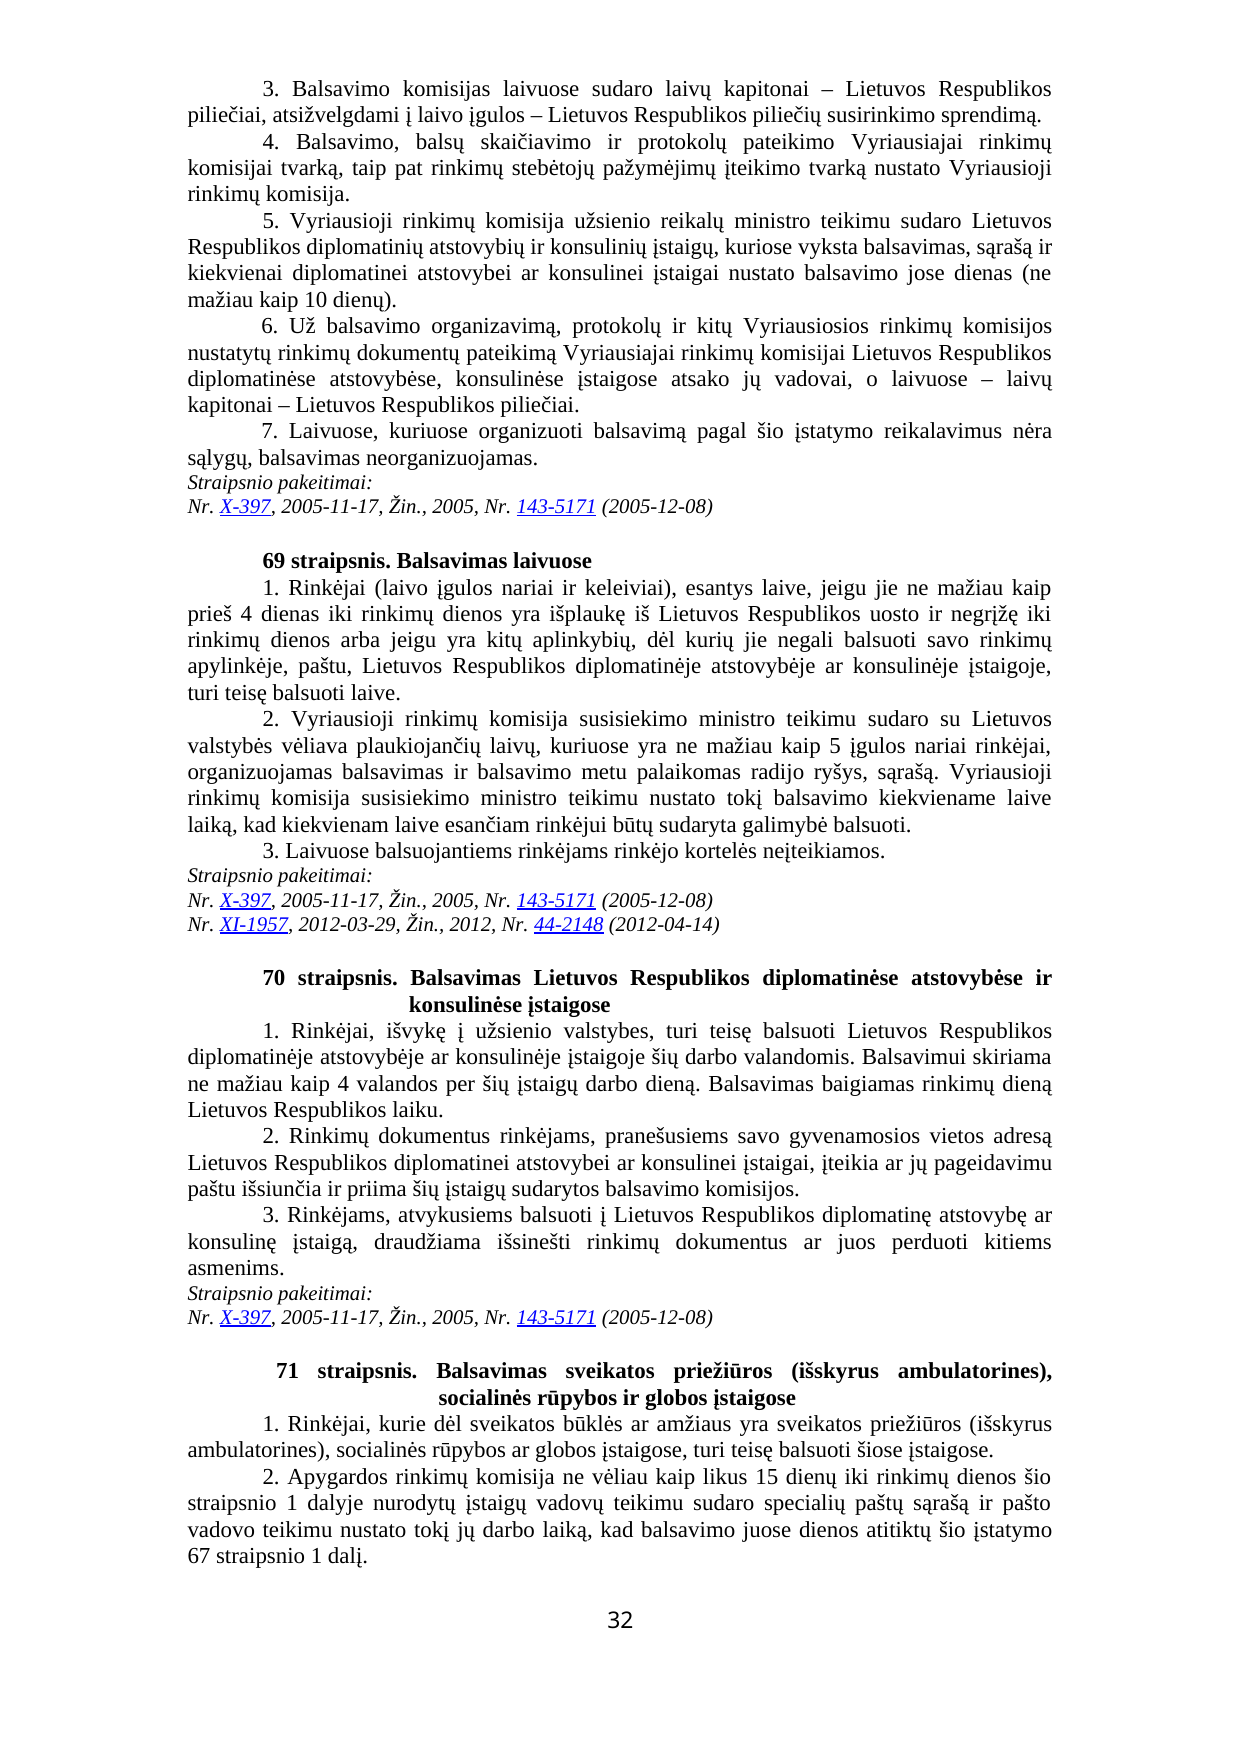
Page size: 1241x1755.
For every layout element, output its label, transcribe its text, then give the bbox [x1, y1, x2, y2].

text Nr. X-397, 2005-11-17, Žin., 2005, Nr. 143-5171 (2005-12-08) [187, 1305, 1053, 1329]
text Straipsnio pakeitimai: [187, 863, 1053, 887]
text Nr. XI-1957, 2012-03-29, Žin., 2012, Nr. 44-2148 (2012-04-14) [187, 912, 1053, 936]
text Nr. X-397, 2005-11-17, Žin., 2005, Nr. 143-5171 (2005-12-08) [187, 887, 1053, 912]
text Nr. X-397, 2005-11-17, Žin., 2005, Nr. 143-5171 (2005-12-08) [187, 494, 1053, 518]
text 1. Rinkėjai, kurie dėl sveikatos būklės ar amžiaus yra sveikatos priežiūros (išskyrus ambulatorines), socialinės rūpybos ar globos įstaigose, turi teisę balsuoti šiose įstaigose. [187, 1410, 1053, 1463]
text 5. Vyriausioji rinkimų komisija užsienio reikalų ministro teikimu sudaro Lietuvos Respublikos diplomatinių atstovybių ir konsulinių įstaigų, kuriose vyksta balsavimas, sąrašą ir kiekvienai diplomatinei atstovybei ar konsulinei įstaigai nustato balsavimo jose dienas (ne mažiau kaip 10 dienų). [187, 207, 1053, 312]
text 71 straipsnis. Balsavimas sveikatos priežiūros (išskyrus ambulatorines), socialinės rūpybos ir globos įstaigose [276, 1357, 1053, 1410]
text 4. Balsavimo, balsų skaičiavimo ir protokolų pateikimo Vyriausiajai rinkimų komisijai tvarką, taip pat rinkimų stebėtojų pažymėjimų įteikimo tvarką nustato Vyriausioji rinkimų komisija. [187, 128, 1053, 207]
text 6. Už balsavimo organizavimą, protokolų ir kitų Vyriausiosios rinkimų komisijos nustatytų rinkimų dokumentų pateikimą Vyriausiajai rinkimų komisijai Lietuvos Respublikos diplomatinėse atstovybėse, konsulinėse įstaigose atsako jų vadovai, o laivuose – laivų kapitonai – Lietuvos Respublikos piliečiai. [187, 312, 1053, 418]
text 3. Balsavimo komisijas laivuose sudaro laivų kapitonai – Lietuvos Respublikos piliečiai, atsižvelgdami į laivo įgulos – Lietuvos Respublikos piliečių susirinkimo sprendimą. [187, 75, 1053, 128]
text 2. Rinkimų dokumentus rinkėjams, pranešusiems savo gyvenamosios vietos adresą Lietuvos Respublikos diplomatinei atstovybei ar konsulinei įstaigai, įteikia ar jų pageidavimu paštu išsiunčia ir priima šių įstaigų sudarytos balsavimo komisijos. [187, 1122, 1053, 1202]
text 7. Laivuose, kuriuose organizuoti balsavimą pagal šio įstatymo reikalavimus nėra sąlygų, balsavimas neorganizuojamas. [187, 418, 1053, 470]
text 3. Rinkėjams, atvykusiems balsuoti į Lietuvos Respublikos diplomatinę atstovybę ar konsulinę įstaigą, draudžiama išsinešti rinkimų dokumentus ar juos perduoti kitiems asmenims. [187, 1202, 1053, 1281]
text 2. Vyriausioji rinkimų komisija susisiekimo ministro teikimu sudaro su Lietuvos valstybės vėliava plaukiojančių laivų, kuriuose yra ne mažiau kaip 5 įgulos nariai rinkėjai, organizuojamas balsavimas ir balsavimo metu palaikomas radijo ryšys, sąrašą. Vyriausioji rinkimų komisija susisiekimo ministro teikimu nustato tokį balsavimo kiekviename laive laiką, kad kiekvienam laive esančiam rinkėjui būtų sudaryta galimybė balsuoti. [187, 705, 1053, 837]
text 1. Rinkėjai, išvykę į užsienio valstybes, turi teisę balsuoti Lietuvos Respublikos diplomatinėje atstovybėje ar konsulinėje įstaigoje šių darbo valandomis. Balsavimui skiriama ne mažiau kaip 4 valandos per šių įstaigų darbo dieną. Balsavimas baigiamas rinkimų dieną Lietuvos Respublikos laiku. [187, 1017, 1053, 1122]
text 3. Laivuose balsuojantiems rinkėjams rinkėjo kortelės neįteikiamos. [187, 837, 1053, 863]
text 1. Rinkėjai (laivo įgulos nariai ir keleiviai), esantys laive, jeigu jie ne mažiau kaip prieš 4 dienas iki rinkimų dienos yra išplaukę iš Lietuvos Respublikos uosto ir negrįžę iki rinkimų dienos arba jeigu yra kitų aplinkybių, dėl kurių jie negali balsuoti savo rinkimų apylinkėje, paštu, Lietuvos Respublikos diplomatinėje atstovybėje ar konsulinėje įstaigoje, turi teisę balsuoti laive. [187, 573, 1053, 705]
text 2. Apygardos rinkimų komisija ne vėliau kaip likus 15 dienų iki rinkimų dienos šio straipsnio 1 dalyje nurodytų įstaigų vadovų teikimu sudaro specialių paštų sąrašą ir pašto vadovo teikimu nustato tokį jų darbo laiką, kad balsavimo juose dienos atitiktų šio įstatymo 67 straipsnio 1 dalį. [187, 1463, 1053, 1568]
text Straipsnio pakeitimai: [187, 470, 1053, 494]
text 70 straipsnis. Balsavimas Lietuvos Respublikos diplomatinėse atstovybėse ir konsulinėse įstaigose [262, 964, 1053, 1017]
text Straipsnio pakeitimai: [187, 1281, 1053, 1305]
text 69 straipsnis. Balsavimas laivuose [187, 547, 1053, 573]
